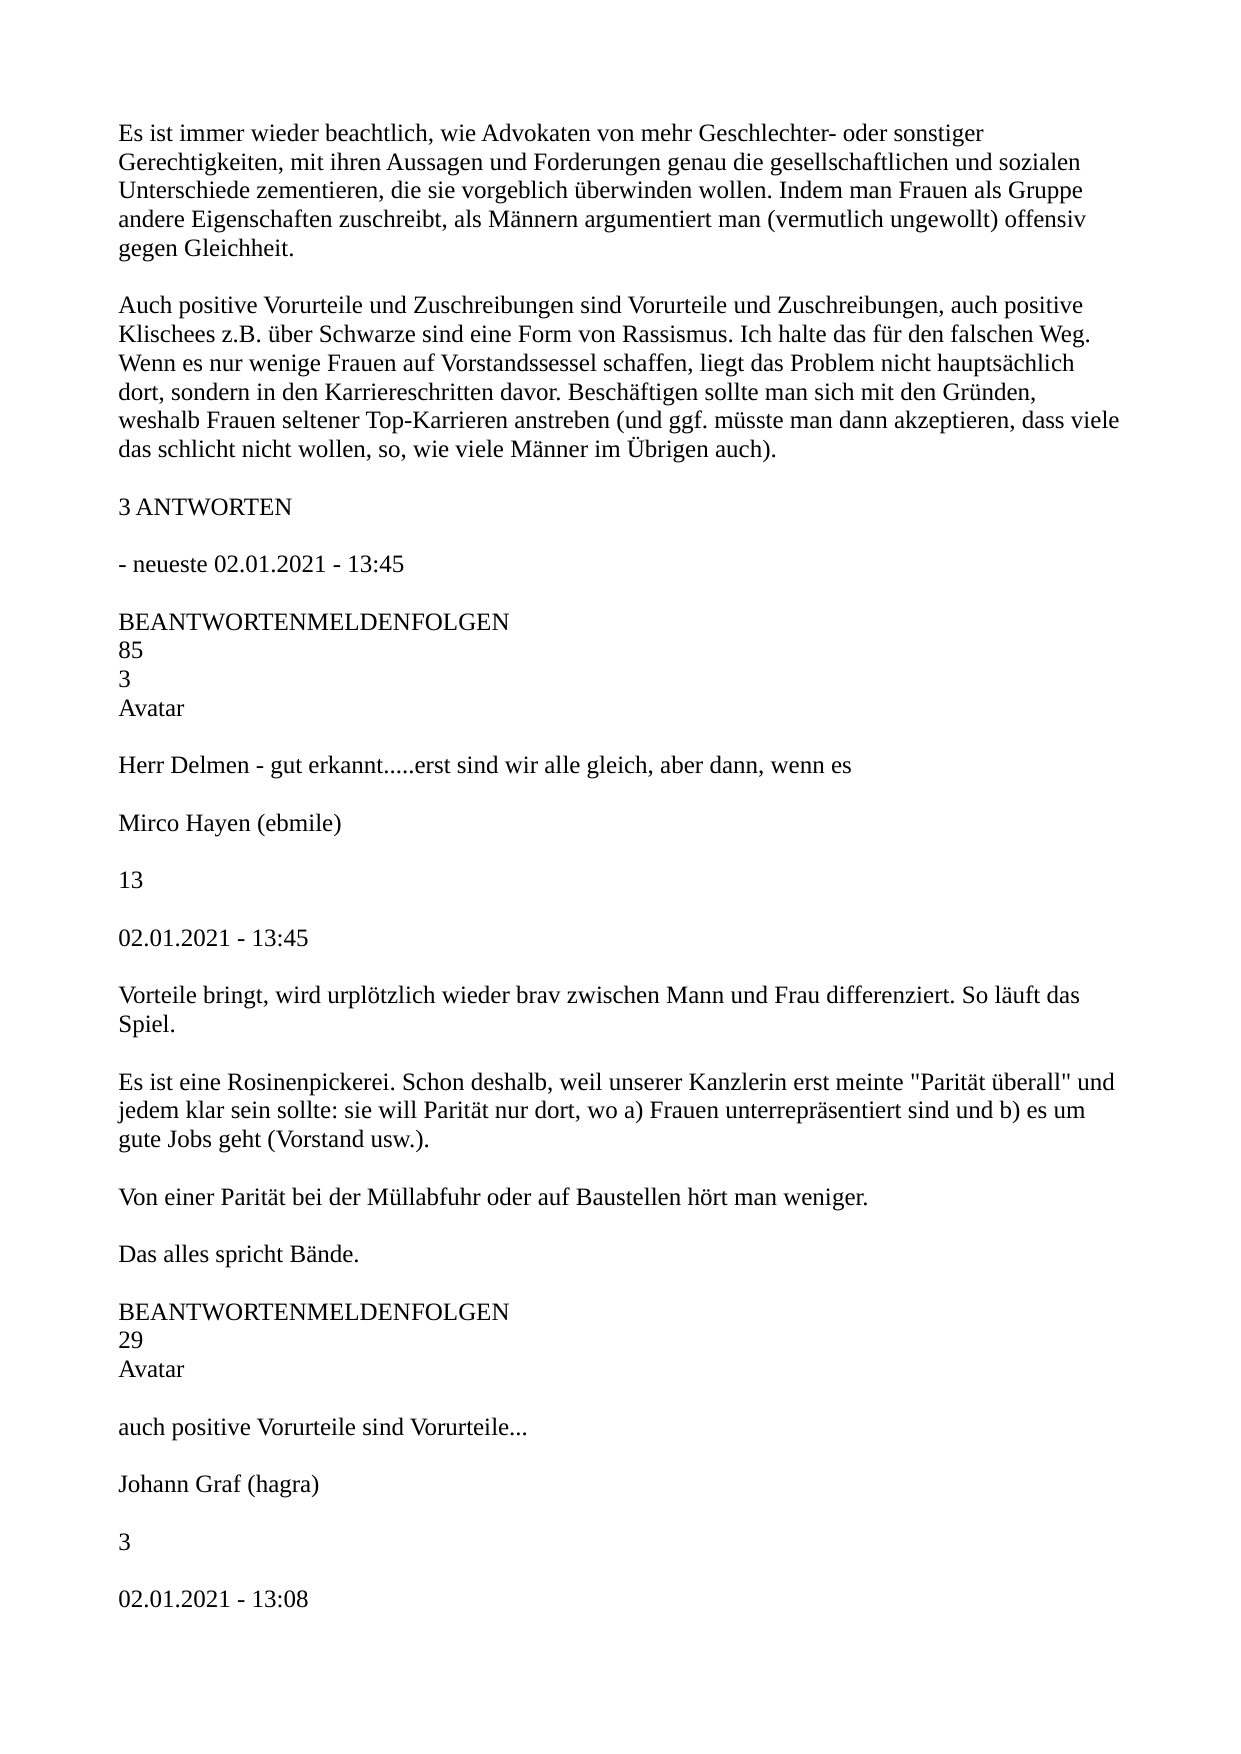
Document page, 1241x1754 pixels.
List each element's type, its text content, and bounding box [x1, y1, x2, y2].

text Das alles spricht Bände. [118, 1239, 1122, 1268]
text 13 [118, 866, 1122, 894]
text 85 [118, 636, 1122, 664]
text Vorteile bringt, wird urplötzlich wieder brav zwischen Mann und Frau differenziert. So läuft das Spiel. [118, 981, 1122, 1038]
text Mirco Hayen (ebmile) [118, 808, 1122, 837]
text Auch positive Vorurteile und Zuschreibungen sind Vorurteile und Zuschreibungen, auch positive Klischees z.B. über Schwarze sind eine Form von Rassismus. Ich halte das für den falschen Weg. Wenn es nur wenige Frauen auf Vorstandssessel schaffen, liegt das Problem nicht hauptsächlich dort, sondern in den Karriereschritten davor. Beschäftigen sollte man sich mit den Gründen, weshalb Frauen seltener Top-Karrieren anstreben (und ggf. müsste man dann akzeptieren, dass viele das schlicht nicht wollen, so, wie viele Männer im Übrigen auch). [118, 291, 1122, 463]
text Johann Graf (hagra) [118, 1469, 1122, 1498]
text - neueste 02.01.2021 - 13:45 [118, 549, 1122, 578]
text 3 ANTWORTEN [118, 492, 1122, 521]
text auch positive Vorurteile sind Vorurteile... [118, 1412, 1122, 1441]
text BEANTWORTENMELDENFOLGEN [118, 1297, 1122, 1326]
text Avatar [118, 1354, 1122, 1383]
text 02.01.2021 - 13:45 [118, 923, 1122, 952]
text BEANTWORTENMELDENFOLGEN [118, 607, 1122, 636]
text 3 [118, 1527, 1122, 1556]
text Es ist eine Rosinenpickerei. Schon deshalb, weil unserer Kanzlerin erst meinte "Parität überall" und jedem klar sein sollte: sie will Parität nur dort, wo a) Frauen unterrepräsentiert sind und b) es um gute Jobs geht (Vorstand usw.). [118, 1067, 1122, 1153]
text 02.01.2021 - 13:08 [118, 1584, 1122, 1613]
text Avatar [118, 693, 1122, 722]
text 29 [118, 1326, 1122, 1354]
text Es ist immer wieder beachtlich, wie Advokaten von mehr Geschlechter- oder sonstiger Gerechtigkeiten, mit ihren Aussagen und Forderungen genau die gesellschaftlichen und sozialen Unterschiede zementieren, die sie vorgeblich überwinden wollen. Indem man Frauen als Gruppe andere Eigenschaften zuschreibt, als Männern argumentiert man (vermutlich ungewollt) offensiv gegen Gleichheit. [118, 118, 1122, 262]
text 3 [118, 664, 1122, 693]
text Herr Delmen - gut erkannt.....erst sind wir alle gleich, aber dann, wenn es [118, 751, 1122, 779]
text Von einer Parität bei der Müllabfuhr oder auf Baustellen hört man weniger. [118, 1182, 1122, 1211]
